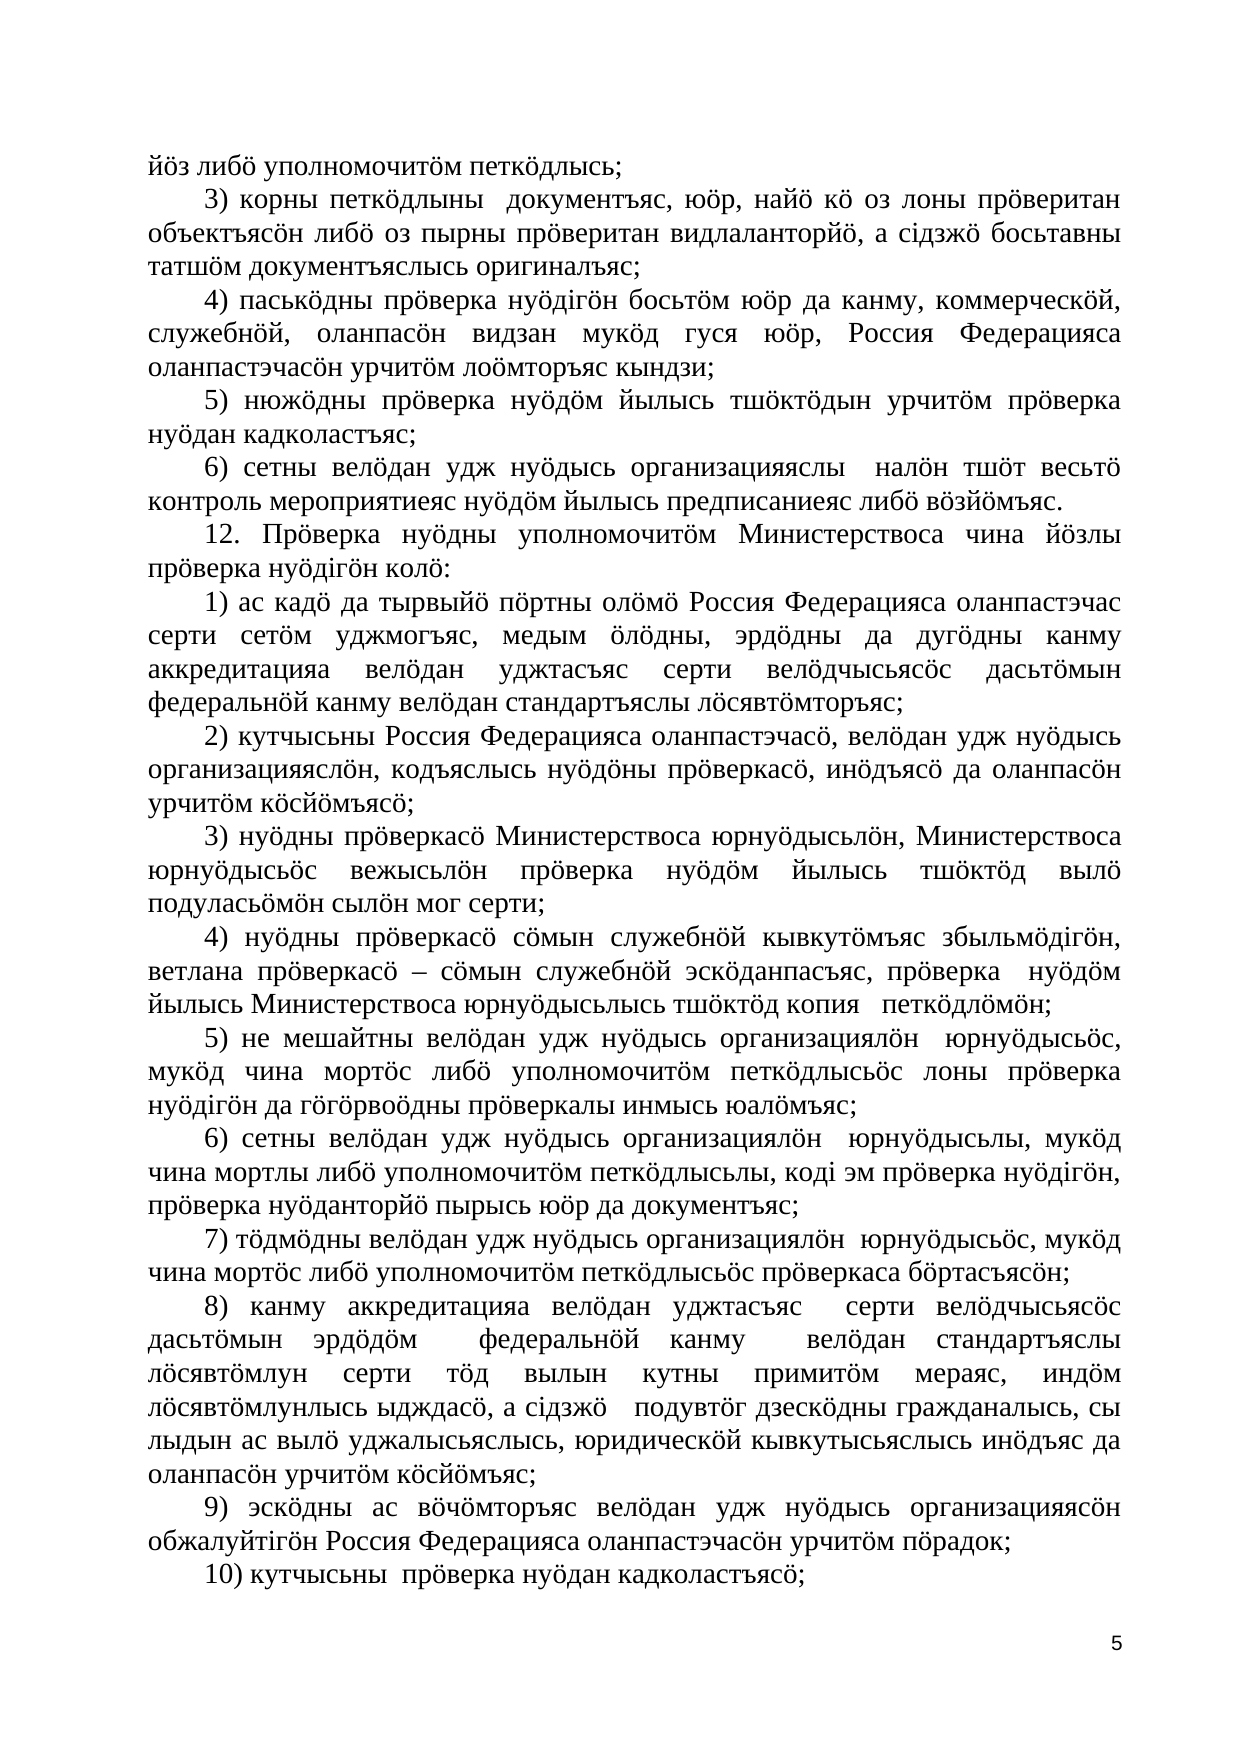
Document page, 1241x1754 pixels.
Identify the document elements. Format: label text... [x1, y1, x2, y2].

text 4) паськӧдны прӧверка нуӧдігӧн босьтӧм юӧр да канму, коммерческӧй, служебнӧй, оланпасӧн видзан мукӧд гуся юӧр, Россия Федерацияса оланпастэчасӧн урчитӧм лоӧмторъяс кындзи; [148, 282, 1122, 382]
text 5) нюжӧдны прӧверка нуӧдӧм йылысь тшӧктӧдын урчитӧм прӧверка нуӧдан кадколастъяс; [148, 382, 1122, 449]
text 7) тӧдмӧдны велӧдан удж нуӧдысь организациялӧн юрнуӧдысьӧс, мукӧд чина мортӧс либӧ уполномочитӧм петкӧдлысьӧс прӧверкаса бӧртасъясӧн; [148, 1221, 1122, 1288]
text 4) нуӧдны прӧверкасӧ сӧмын служебнӧй кывкутӧмъяс збыльмӧдігӧн, ветлана прӧверкасӧ – сӧмын служебнӧй эскӧданпасъяс, прӧверка нуӧдӧм йылысь Министерствоса юрнуӧдысьлысь тшӧктӧд копия петкӧдлӧмӧн; [148, 919, 1122, 1020]
text 9) эскӧдны ас вӧчӧмторъяс велӧдан удж нуӧдысь организацияясӧн обжалуйтігӧн Россия Федерацияса оланпастэчасӧн урчитӧм пӧрадок; [148, 1489, 1122, 1556]
text 12. Прӧверка нуӧдны уполномочитӧм Министерствоса чина йӧзлы прӧверка нуӧдігӧн колӧ: [148, 517, 1122, 584]
text 6) сетны велӧдан удж нуӧдысь организацияяслы налӧн тшӧт весьтӧ контроль мероприятиеяс нуӧдӧм йылысь предписаниеяс либӧ вӧзйӧмъяс. [148, 449, 1122, 517]
text 3) нуӧдны прӧверкасӧ Министерствоса юрнуӧдысьлӧн, Министерствоса юрнуӧдысьӧс вежысьлӧн прӧверка нуӧдӧм йылысь тшӧктӧд вылӧ подуласьӧмӧн сылӧн мог серти; [148, 818, 1122, 919]
text 8) канму аккредитацияа велӧдан уджтасъяс серти велӧдчысьясӧс дасьтӧмын эрдӧдӧм федеральнӧй канму велӧдан стандартъяслы лӧсявтӧмлун серти тӧд вылын кутны примитӧм мераяс, индӧм лӧсявтӧмлунлысь ыдждасӧ, а сідзжӧ подувтӧг дзескӧдны гражданалысь, сы лыдын ас вылӧ уджалысьяслысь, юридическӧй кывкутысьяслысь инӧдъяс да оланпасӧн урчитӧм кӧсйӧмъяс; [148, 1288, 1122, 1489]
text 6) сетны велӧдан удж нуӧдысь организациялӧн юрнуӧдысьлы, мукӧд чина мортлы либӧ уполномочитӧм петкӧдлысьлы, коді эм прӧверка нуӧдігӧн, прӧверка нуӧданторйӧ пырысь юӧр да документъяс; [148, 1120, 1122, 1221]
text йӧз либӧ уполномочитӧм петкӧдлысь; [148, 148, 1122, 181]
text 1) ас кадӧ да тырвыйӧ пӧртны олӧмӧ Россия Федерацияса оланпастэчас серти сетӧм уджмогъяс, медым ӧлӧдны, эрдӧдны да дугӧдны канму аккредитацияа велӧдан уджтасъяс серти велӧдчысьясӧс дасьтӧмын федеральнӧй канму велӧдан стандартъяслы лӧсявтӧмторъяс; [148, 584, 1122, 718]
text 5) не мешайтны велӧдан удж нуӧдысь организациялӧн юрнуӧдысьӧс, мукӧд чина мортӧс либӧ уполномочитӧм петкӧдлысьӧс лоны прӧверка нуӧдігӧн да гӧгӧрвоӧдны прöверкалы инмысь юалöмъяс; [148, 1020, 1122, 1120]
text 3) корны петкӧдлыны документъяс, юӧр, найӧ кӧ оз лоны прӧверитан объектъясӧн либӧ оз пырны прӧверитан видлаланторйӧ, а сідзжӧ босьтавны татшӧм документъяслысь оригиналъяс; [148, 181, 1122, 282]
text 2) кутчысьны Россия Федерацияса оланпастэчасӧ, велӧдан удж нуӧдысь организацияяслӧн, кодъяслысь нуӧдӧны прӧверкасӧ, инӧдъясӧ да оланпасӧн урчитӧм кӧсйӧмъясӧ; [148, 718, 1122, 818]
text 10) кутчысьны прӧверка нуӧдан кадколастъясӧ; [148, 1556, 1122, 1590]
